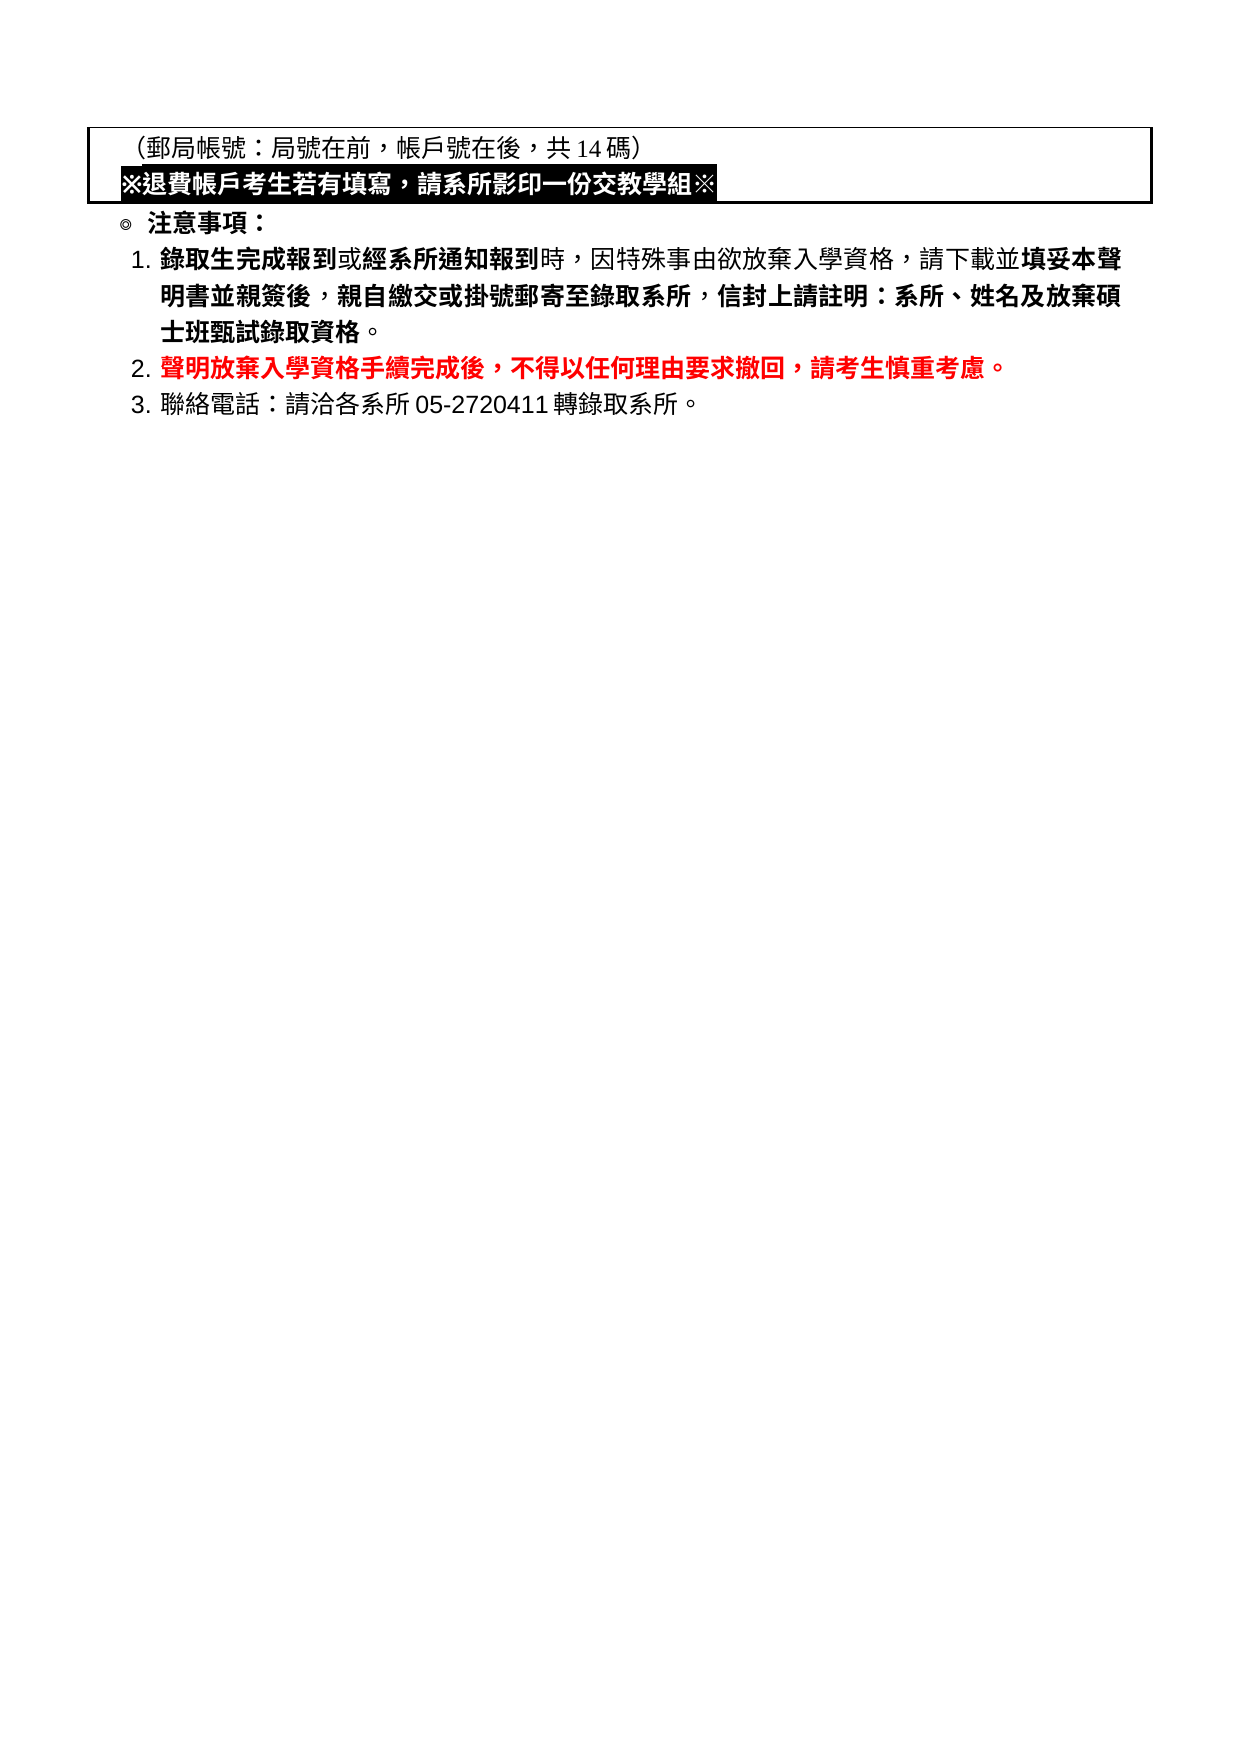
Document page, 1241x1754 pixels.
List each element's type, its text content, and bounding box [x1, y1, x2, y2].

list 注意事項： [118, 204, 1122, 240]
list 錄取生完成報到或經系所通知報到時，因特殊事由欲放棄入學資格，請下載並填妥本聲明書並親簽後，親自繳交或掛號郵寄至錄取系所，信封上請註明：系所、姓名及放棄碩士班甄試錄取資格。 [131, 240, 1122, 349]
table_cell （郵局帳號：局號在前，帳戶號在後，共14碼） ※退費帳戶考生若有填寫，請系所影印一份交教學組※ [90, 128, 1150, 201]
list 聯絡電話：請洽各系所05-2720411轉錄取系所。 [131, 385, 1122, 421]
list 聲明放棄入學資格手續完成後，不得以任何理由要求撤回，請考生慎重考慮。 [131, 349, 1122, 385]
